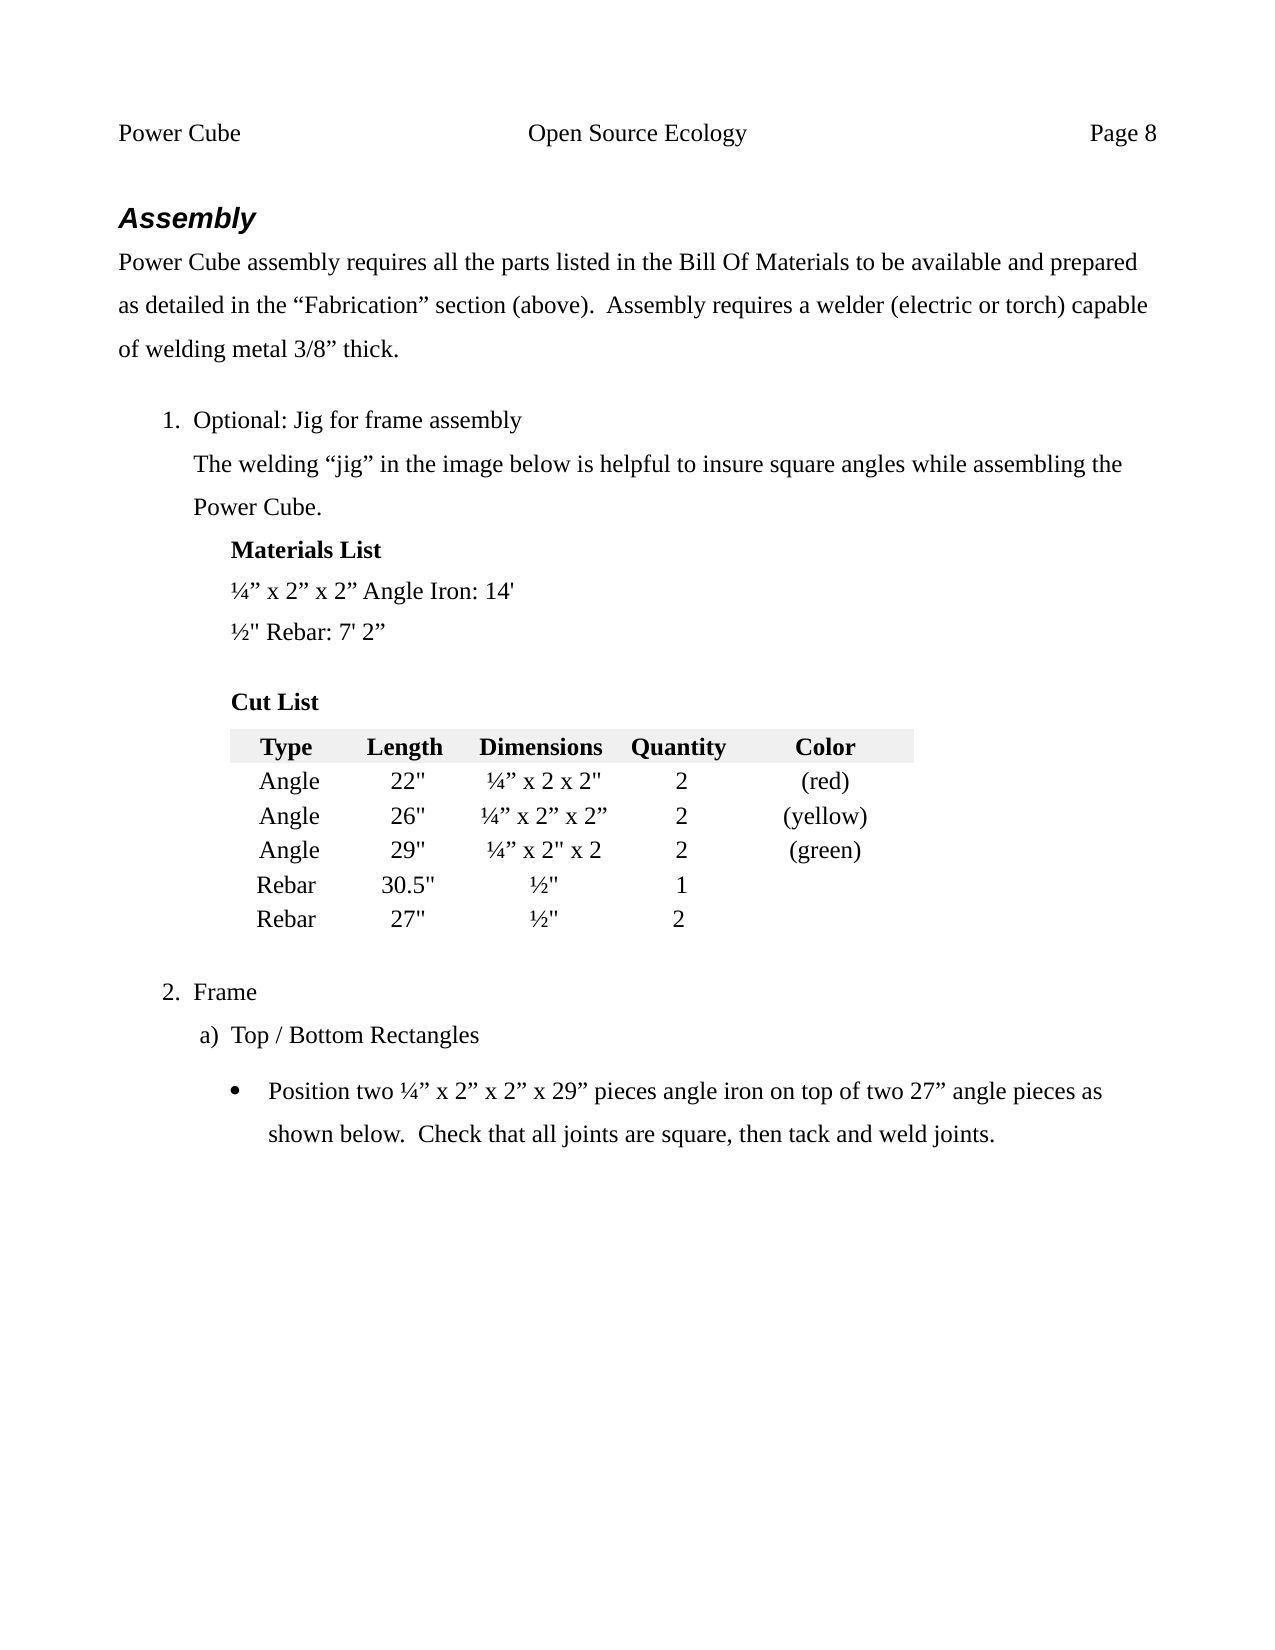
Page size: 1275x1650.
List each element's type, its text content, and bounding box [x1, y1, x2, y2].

table_cell 2 [620, 798, 743, 832]
table_cell Angle [230, 798, 348, 832]
list ½" Rebar: 7' 2” [193, 617, 1157, 646]
table_cell 1 [620, 867, 743, 902]
subtitle Assembly [118, 201, 1157, 235]
table_cell 2 [620, 902, 743, 936]
table_cell [743, 902, 914, 936]
table_cell 22" [348, 763, 468, 798]
table_cell 2 [620, 833, 743, 867]
table_cell (green) [743, 833, 914, 867]
list Frame [156, 977, 1157, 1006]
text Power Cube assembly requires all the parts listed in the Bill Of Materials to be available and prepared as detailed in the “Fabrication” section (above). Assembly requires a welder (electric or torch) capable of welding metal 3/8” thick. [118, 247, 1157, 362]
table_cell 2 [620, 763, 743, 798]
list The welding “jig” in the image below is helpful to insure square angles while assembling the Power Cube. [156, 449, 1157, 521]
table_cell Angle [230, 833, 348, 867]
table_header Dimensions [468, 729, 620, 763]
table_cell ½" [468, 902, 620, 936]
table_cell 27" [348, 902, 468, 936]
table_cell [743, 867, 914, 902]
table_cell ¼” x 2 x 2" [468, 763, 620, 798]
table_cell Rebar [230, 867, 348, 902]
table_cell (yellow) [743, 798, 914, 832]
list Cut List [193, 659, 1157, 716]
table_cell Rebar [230, 902, 348, 936]
table_cell 29" [348, 833, 468, 867]
table_cell Angle [230, 763, 348, 798]
table_cell 26" [348, 798, 468, 832]
list Top / Bottom Rectangles [193, 1021, 1157, 1049]
table_cell (red) [743, 763, 914, 798]
table_header Type [230, 729, 348, 763]
table_cell ¼” x 2" x 2 [468, 833, 620, 867]
list Position two ¼” x 2” x 2” x 29” pieces angle iron on top of two 27” angle pieces as shown below. Check that all joints are square, then tack and weld joints. [231, 1076, 1157, 1148]
list ¼” x 2” x 2” Angle Iron: 14' [193, 576, 1157, 605]
table_header Quantity [620, 729, 743, 763]
table_cell 30.5" [348, 867, 468, 902]
list Optional: Jig for frame assembly [156, 406, 1157, 434]
table_cell ¼” x 2” x 2” [468, 798, 620, 832]
table_cell ½" [468, 867, 620, 902]
table_header Length [348, 729, 468, 763]
table_header Color [743, 729, 914, 763]
list Materials List [193, 535, 1157, 564]
